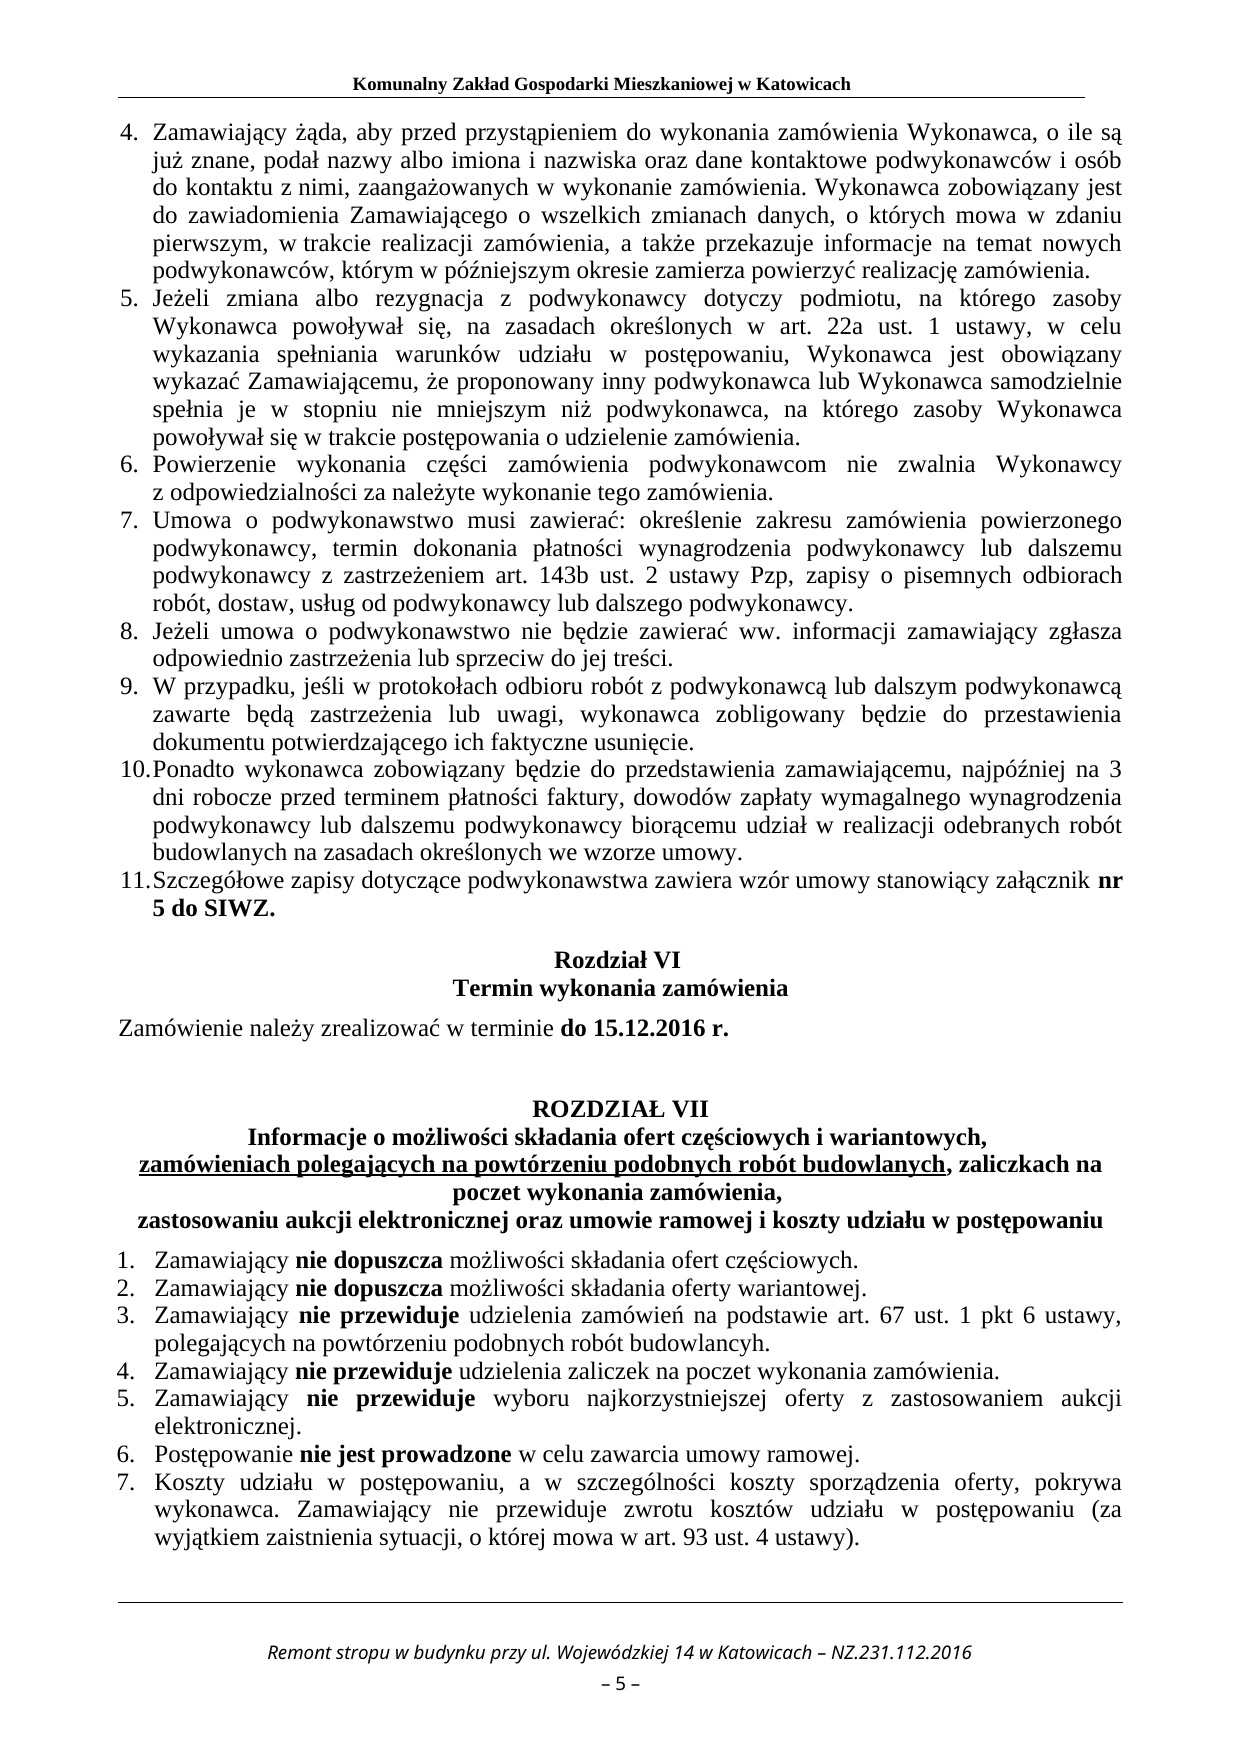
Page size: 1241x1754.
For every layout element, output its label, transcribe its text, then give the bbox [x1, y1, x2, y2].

list Zamawiający nie dopuszcza możliwości składania ofert częściowych. [116, 1246, 1123, 1274]
list Postępowanie nie jest prowadzone w celu zawarcia umowy ramowej. [116, 1440, 1123, 1468]
list Jeżeli zmiana albo rezygnacja z podwykonawcy dotyczy podmiotu, na którego zasoby Wykonawca powoływał się, na zasadach określonych w art. 22a ust. 1 ustawy, w celu wykazania spełniania warunków udziału w postępowaniu, Wykonawca jest obowiązany wykazać Zamawiającemu, że proponowany inny podwykonawca lub Wykonawca samodzielnie spełnia je w stopniu nie mniejszym niż podwykonawca, na którego zasoby Wykonawca powoływał się w trakcie postępowania o udzielenie zamówienia. [120, 284, 1123, 451]
list Umowa o podwykonawstwo musi zawierać: określenie zakresu zamówienia powierzonego podwykonawcy, termin dokonania płatności wynagrodzenia podwykonawcy lub dalszemu podwykonawcy z zastrzeżeniem art. 143b ust. 2 ustawy Pzp, zapisy o pisemnych odbiorach robót, dostaw, usług od podwykonawcy lub dalszego podwykonawcy. [120, 506, 1123, 617]
text ROZDZIAŁ VII Informacje o możliwości składania ofert częściowych i wariantowych, zamówieniach polegających na powtórzeniu podobnych robót budowlanych, zaliczkach na poczet wykonania zamówienia, zastosowaniu aukcji elektronicznej oraz umowie ramowej i koszty udziału w postępowaniu [118, 1095, 1123, 1233]
list Koszty udziału w postępowaniu, a w szczególności koszty sporządzenia oferty, pokrywa wykonawca. Zamawiający nie przewiduje zwrotu kosztów udziału w postępowaniu (za wyjątkiem zaistnienia sytuacji, o której mowa w art. 93 ust. 4 ustawy). [116, 1468, 1123, 1551]
list Ponadto wykonawca zobowiązany będzie do przedstawienia zamawiającemu, najpóźniej na 3 dni robocze przed terminem płatności faktury, dowodów zapłaty wymagalnego wynagrodzenia podwykonawcy lub dalszemu podwykonawcy biorącemu udział w realizacji odebranych robót budowlanych na zasadach określonych we wzorze umowy. [120, 755, 1123, 866]
list Zamawiający żąda, aby przed przystąpieniem do wykonania zamówienia Wykonawca, o ile są już znane, podał nazwy albo imiona i nazwiska oraz dane kontaktowe podwykonawców i osób do kontaktu z nimi, zaangażowanych w wykonanie zamówienia. Wykonawca zobowiązany jest do zawiadomienia Zamawiającego o wszelkich zmianach danych, o których mowa w zdaniu pierwszym, w trakcie realizacji zamówienia, a także przekazuje informacje na temat nowych podwykonawców, którym w późniejszym okresie zamierza powierzyć realizację zamówienia. [120, 118, 1123, 284]
list Zamawiający nie przewiduje wyboru najkorzystniejszej oferty z zastosowaniem aukcji elektronicznej. [116, 1384, 1123, 1440]
list Zamawiający nie przewiduje udzielenia zamówień na podstawie art. 67 ust. 1 pkt 6 ustawy, polegających na powtórzeniu podobnych robót budowlancyh. [116, 1301, 1123, 1357]
list Szczegółowe zapisy dotyczące podwykonawstwa zawiera wzór umowy stanowiący załącznik nr 5 do SIWZ. [120, 866, 1123, 922]
text Rozdział VI Termin wykonania zamówienia [118, 947, 1123, 1002]
list Zamawiający nie dopuszcza możliwości składania oferty wariantowej. [116, 1274, 1123, 1301]
list Jeżeli umowa o podwykonawstwo nie będzie zawierać ww. informacji zamawiający zgłasza odpowiednio zastrzeżenia lub sprzeciw do jej treści. [120, 617, 1123, 672]
list Powierzenie wykonania części zamówienia podwykonawcom nie zwalnia Wykonawcy z odpowiedzialności za należyte wykonanie tego zamówienia. [120, 451, 1123, 506]
list 4. Zamawiający nie przewiduje udzielenia zaliczek na poczet wykonania zamówienia. [116, 1357, 1123, 1384]
list Zamówienie należy zrealizować w terminie do 15.12.2016 r. [118, 1014, 1123, 1042]
list W przypadku, jeśli w protokołach odbioru robót z podwykonawcą lub dalszym podwykonawcą zawarte będą zastrzeżenia lub uwagi, wykonawca zobligowany będzie do przestawienia dokumentu potwierdzającego ich faktyczne usunięcie. [120, 672, 1123, 755]
